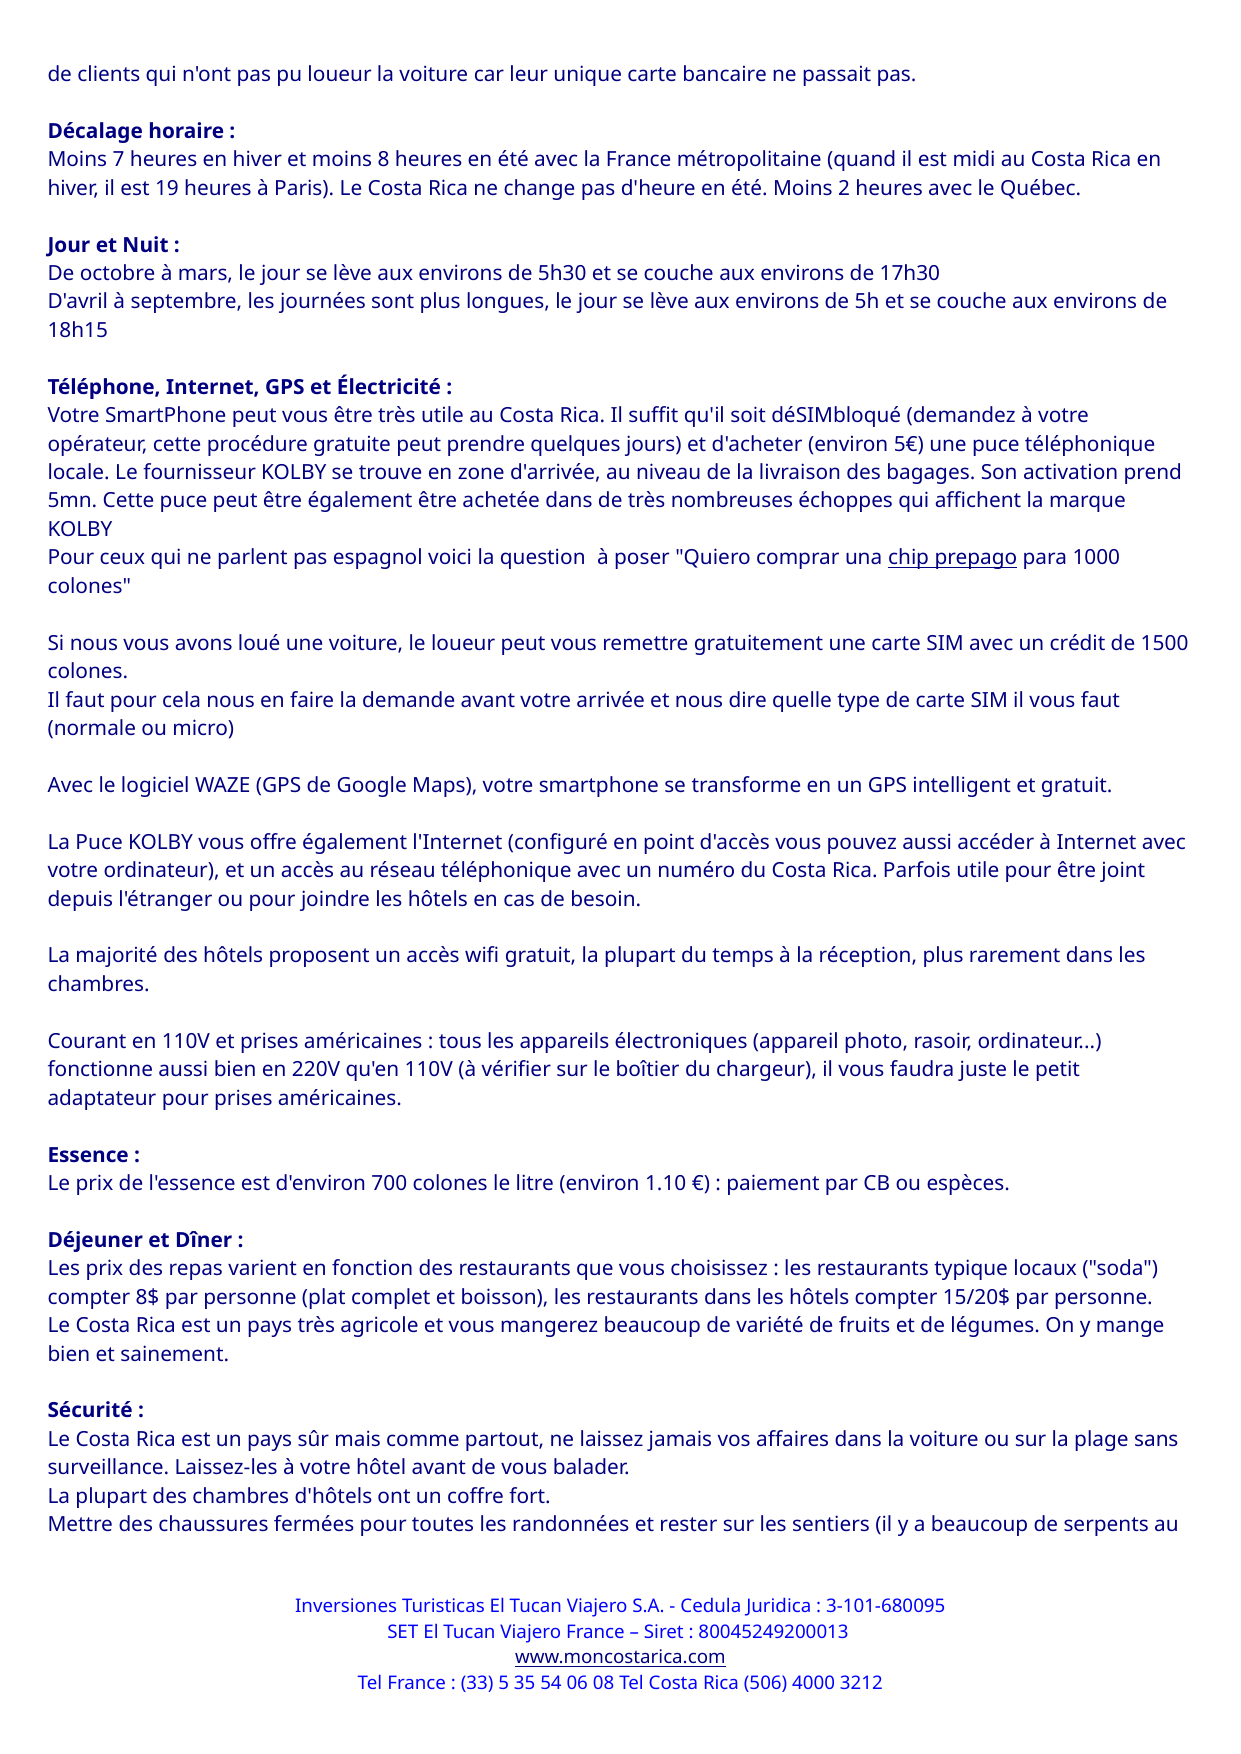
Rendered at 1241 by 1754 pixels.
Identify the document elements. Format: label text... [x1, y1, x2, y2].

text La Puce KOLBY vous offre également l'Internet (configuré en point d'accès vous pouvez aussi accéder à Internet avec votre ordinateur), et un accès au réseau téléphonique avec un numéro du Costa Rica. Parfois utile pour être joint depuis l'étranger ou pour joindre les hôtels en cas de besoin. [47, 827, 1193, 912]
text Moins 7 heures en hiver et moins 8 heures en été avec la France métropolitaine (quand il est midi au Costa Rica en hiver, il est 19 heures à Paris). Le Costa Rica ne change pas d'heure en été. Moins 2 heures avec le Québec. [47, 144, 1193, 230]
text La plupart des chambres d'hôtels ont un coffre fort. [47, 1481, 1193, 1509]
text Il faut pour cela nous en faire la demande avant votre arrivée et nous dire quelle type de carte SIM il vous faut (normale ou micro) Avec le logiciel WAZE (GPS de Google Maps), votre smartphone se transforme en un GPS intelligent et gratuit. [47, 685, 1193, 827]
text Votre SmartPhone peut vous être très utile au Costa Rica. Il suffit qu'il soit déSIMbloqué (demandez à votre opérateur, cette procédure gratuite peut prendre quelques jours) et d'acheter (environ 5€) une puce téléphonique locale. Le fournisseur KOLBY se trouve en zone d'arrivée, au niveau de la livraison des bagages. Son activation prend 5mn. Cette puce peut être également être achetée dans de très nombreuses échoppes qui affichent la marque KOLBY [47, 400, 1193, 542]
text de clients qui n'ont pas pu loueur la voiture car leur unique carte bancaire ne passait pas. [47, 59, 1193, 87]
text Pour ceux qui ne parlent pas espagnol voici la question à poser "Quiero comprar una chip prepago para 1000 colones" [47, 542, 1193, 599]
text Le Costa Rica est un pays sûr mais comme partout, ne laissez jamais vos affaires dans la voiture ou sur la plage sans surveillance. Laissez-les à votre hôtel avant de vous balader. [47, 1424, 1193, 1481]
text Courant en 110V et prises américaines : tous les appareils électroniques (appareil photo, rasoir, ordinateur...) fonctionne aussi bien en 220V qu'en 110V (à vérifier sur le boîtier du chargeur), il vous faudra juste le petit adaptateur pour prises américaines. [47, 997, 1193, 1111]
text La majorité des hôtels proposent un accès wifi gratuit, la plupart du temps à la réception, plus rarement dans les chambres. [47, 912, 1193, 997]
text Téléphone, Internet, GPS et Électricité : [47, 343, 1193, 400]
text Mettre des chaussures fermées pour toutes les randonnées et rester sur les sentiers (il y a beaucoup de serpents au [47, 1509, 1193, 1538]
text Essence : Le prix de l'essence est d'environ 700 colones le litre (environ 1.10 €) : paiement par CB ou espèces. [47, 1111, 1193, 1225]
text Déjeuner et Dîner : Les prix des repas varient en fonction des restaurants que vous choisissez : les restaurants typique locaux ("soda") compter 8$ par personne (plat complet et boisson), les restaurants dans les hôtels compter 15/20$ par personne. Le Costa Rica est un pays très agricole et vous mangerez beaucoup de variété de fruits et de légumes. On y mange bien et sainement. [47, 1225, 1193, 1367]
text Décalage horaire : [47, 116, 1193, 144]
text Jour et Nuit : De octobre à mars, le jour se lève aux environs de 5h30 et se couche aux environs de 17h30 D'avril à septembre, les journées sont plus longues, le jour se lève aux environs de 5h et se couche aux environs de 18h15 [47, 230, 1193, 343]
text Si nous vous avons loué une voiture, le loueur peut vous remettre gratuitement une carte SIM avec un crédit de 1500 colones. [47, 628, 1193, 685]
text Sécurité : [47, 1396, 1193, 1424]
